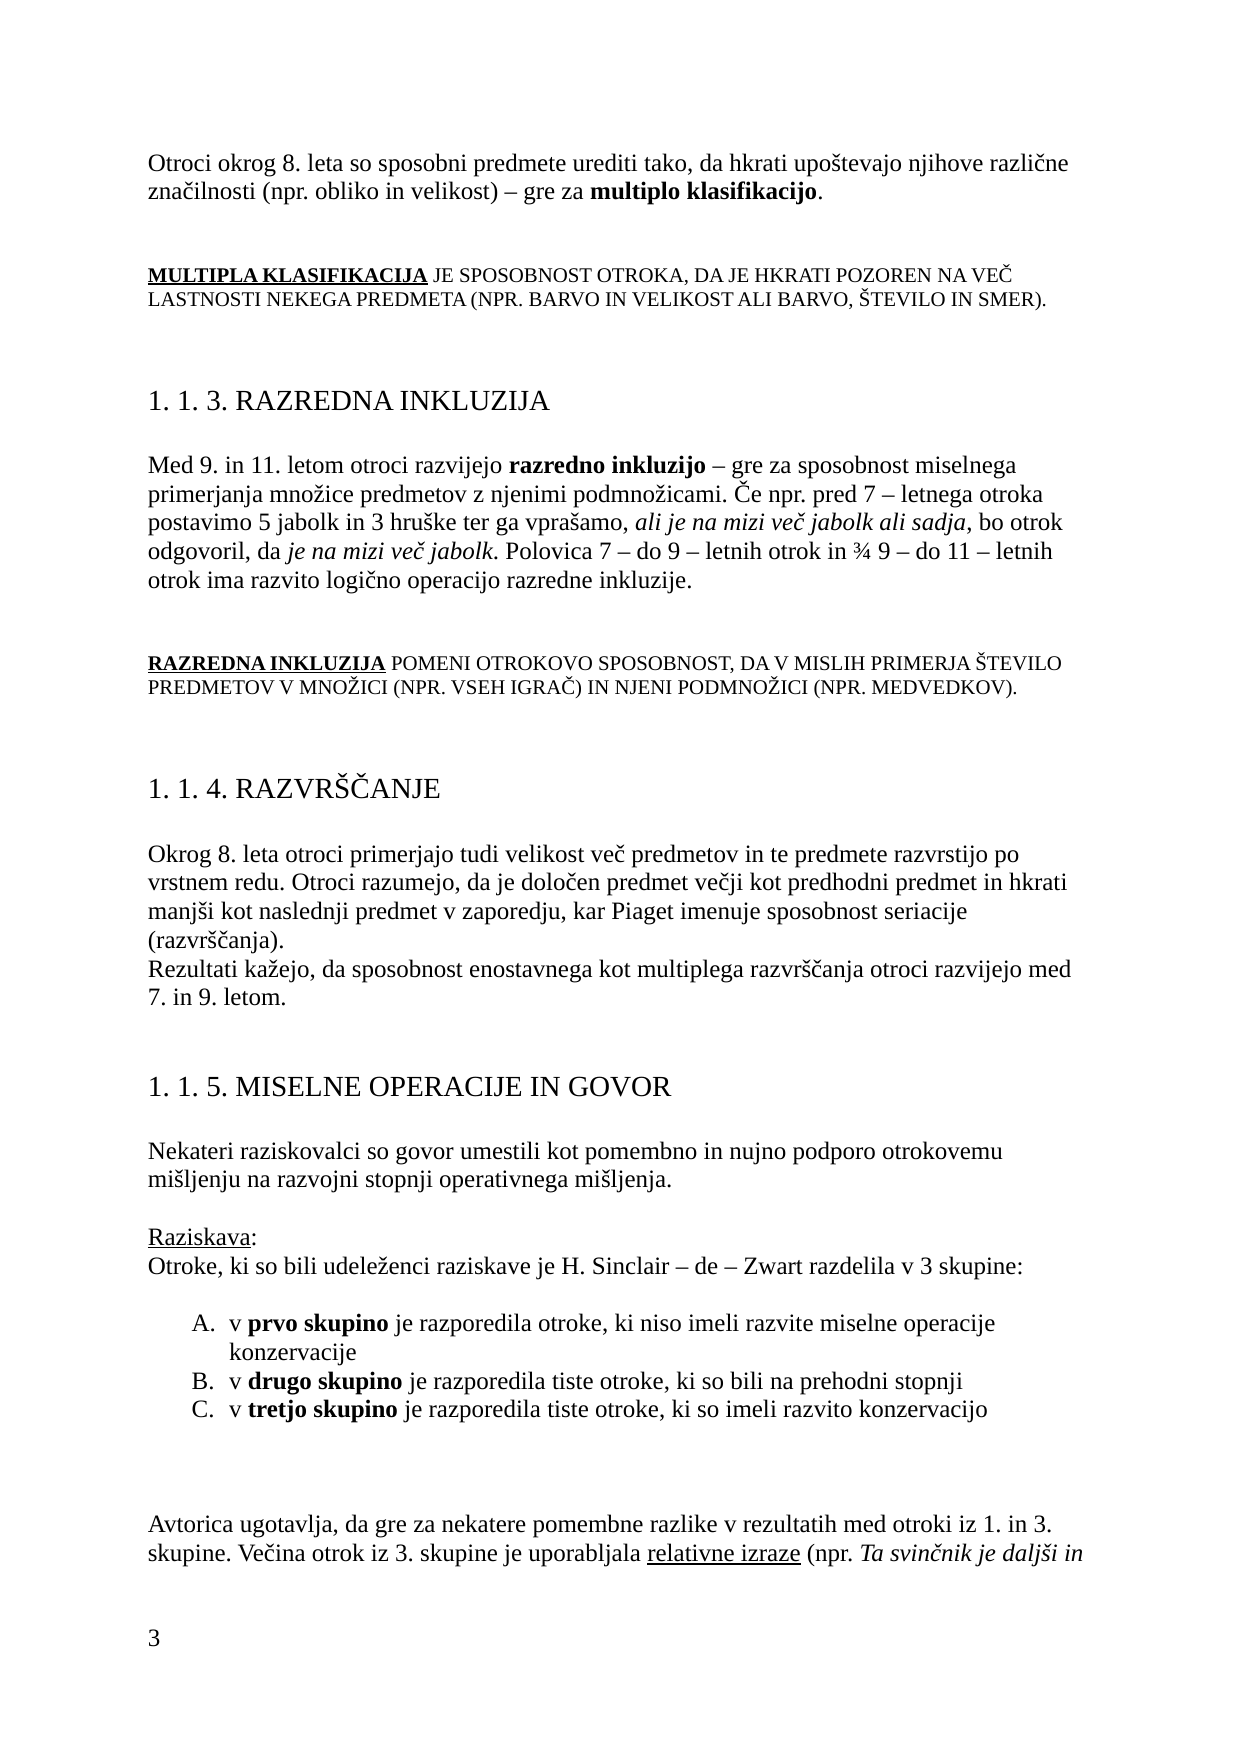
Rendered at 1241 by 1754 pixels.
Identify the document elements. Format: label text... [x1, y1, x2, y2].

text Med 9. in 11. letom otroci razvijejo razredno inkluzijo – gre za sposobnost miselnega primerjanja množice predmetov z njenimi podmnožicami. Če npr. pred 7 – letnega otroka postavimo 5 jabolk in 3 hruške ter ga vprašamo, ali je na mizi več jabolk ali sadja, bo otrok odgovoril, da je na mizi več jabolk. Polovica 7 – do 9 – letnih otrok in ¾ 9 – do 11 – letnih otrok ima razvito logično operacijo razredne inkluzije. [148, 450, 1093, 594]
list v drugo skupino je razporedila tiste otroke, ki so bili na prehodni stopnji [191, 1366, 1093, 1394]
text RAZREDNA INKLUZIJA POMENI OTROKOVO SPOSOBNOST, DA V MISLIH PRIMERJA ŠTEVILO PREDMETOV V MNOŽICI (NPR. VSEH IGRAČ) IN NJENI PODMNOŽICI (NPR. MEDVEDKOV). [148, 651, 1093, 699]
text 1. 1. 3. RAZREDNA INKLUZIJA [148, 383, 1093, 416]
text Rezultati kažejo, da sposobnost enostavnega kot multiplega razvrščanja otroci razvijejo med 7. in 9. letom. [148, 954, 1093, 1011]
text MULTIPLA KLASIFIKACIJA JE SPOSOBNOST OTROKA, DA JE HKRATI POZOREN NA VEČ LASTNOSTI NEKEGA PREDMETA (NPR. BARVO IN VELIKOST ALI BARVO, ŠTEVILO IN SMER). [148, 263, 1093, 311]
text Okrog 8. leta otroci primerjajo tudi velikost več predmetov in te predmete razvrstijo po vrstnem redu. Otroci razumejo, da je določen predmet večji kot predhodni predmet in hkrati manjši kot naslednji predmet v zaporedju, kar Piaget imenuje sposobnost seriacije (razvrščanja). [148, 839, 1093, 954]
text Avtorica ugotavlja, da gre za nekatere pomembne razlike v rezultatih med otroki iz 1. in 3. skupine. Večina otrok iz 3. skupine je uporabljala relativne izraze (npr. Ta svinčnik je daljši in [148, 1509, 1093, 1567]
text Raziskava: [148, 1222, 1093, 1251]
list v prvo skupino je razporedila otroke, ki niso imeli razvite miselne operacije konzervacije [191, 1308, 1093, 1366]
text Otroke, ki so bili udeleženci raziskave je H. Sinclair – de – Zwart razdelila v 3 skupine: [148, 1251, 1093, 1279]
text Nekateri raziskovalci so govor umestili kot pomembno in nujno podporo otrokovemu mišljenju na razvojni stopnji operativnega mišljenja. [148, 1136, 1093, 1193]
text 1. 1. 4. RAZVRŠČANJE [148, 772, 1093, 805]
text 1. 1. 5. MISELNE OPERACIJE IN GOVOR [148, 1069, 1093, 1102]
text Otroci okrog 8. leta so sposobni predmete urediti tako, da hkrati upoštevajo njihove različne značilnosti (npr. obliko in velikost) – gre za multiplo klasifikacijo. [148, 148, 1093, 205]
list v tretjo skupino je razporedila tiste otroke, ki so imeli razvito konzervacijo [191, 1394, 1093, 1423]
